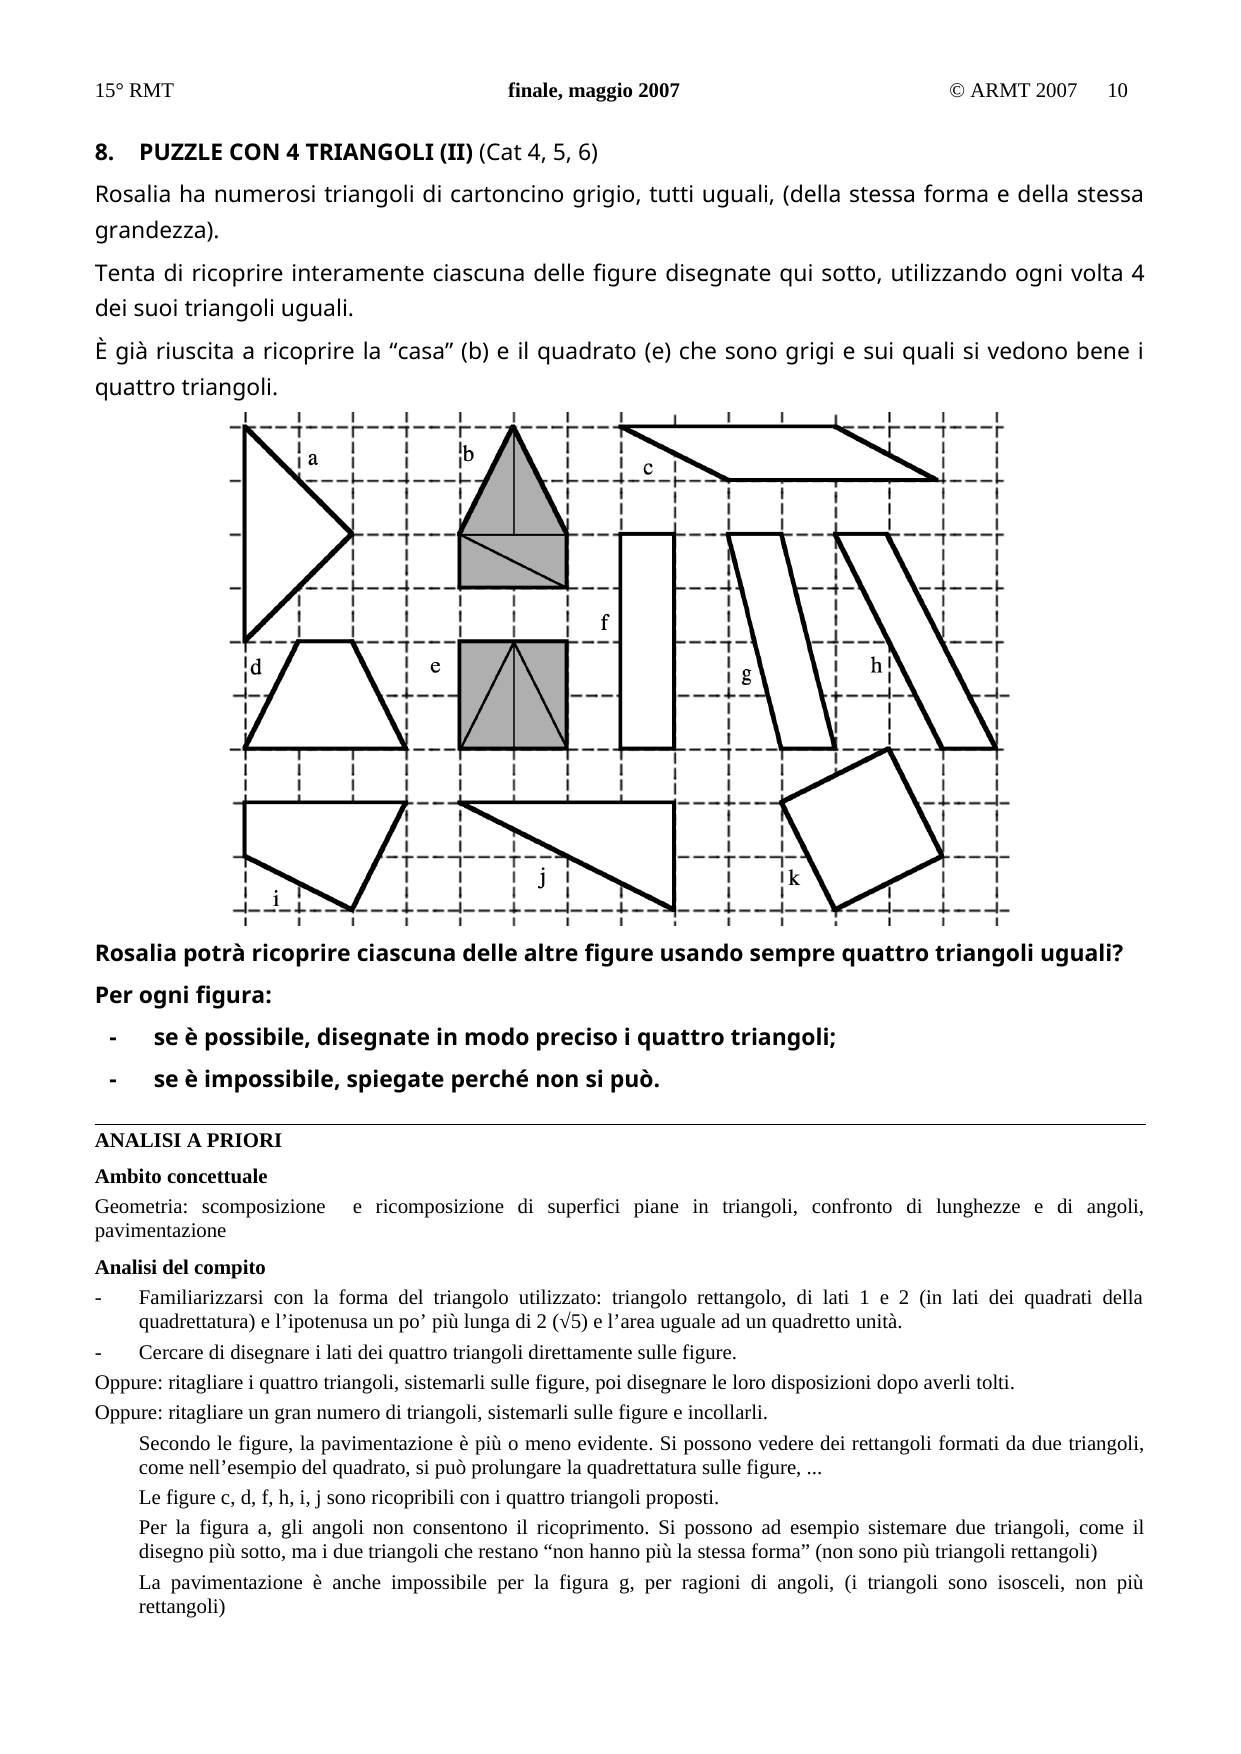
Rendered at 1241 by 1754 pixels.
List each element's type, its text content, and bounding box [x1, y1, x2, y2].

text La pavimentazione è anche impossibile per la figura g, per ragioni di angoli, (i triangoli sono isosceli, non più rettangoli) [94, 1570, 1146, 1618]
text Tenta di ricoprire interamente ciascuna delle figure disegnate qui sotto, utilizzando ogni volta 4 dei suoi triangoli uguali. [94, 256, 1146, 324]
text Geometria: scomposizione e ricomposizione di superfici piane in triangoli, confronto di lunghezze e di angoli, pavimentazione [94, 1194, 1146, 1242]
text Per la figura a, gli angoli non consentono il ricoprimento. Si possono ad esempio sistemare due triangoli, come il disegno più sotto, ma i due triangoli che restano “non hanno più la stessa forma” (non sono più triangoli rettangoli) [94, 1515, 1146, 1563]
text Rosalia potrà ricoprire ciascuna delle altre figure usando sempre quattro triangoli uguali? [94, 937, 1146, 968]
text AnalIsI a priori [94, 1125, 1146, 1152]
text Per ogni figura: [94, 979, 1146, 1010]
picture [229, 412, 1011, 926]
text Secondo le figure, la pavimentazione è più o meno evidente. Si possono vedere dei rettangoli formati da due triangoli, come nell’esempio del quadrato, si può prolungare la quadrettatura sulle figure, ... [94, 1431, 1146, 1479]
text - Cercare di disegnare i lati dei quattro triangoli direttamente sulle figure. [94, 1340, 1146, 1364]
text - se è impossibile, spiegate perché non si può. [109, 1063, 1146, 1095]
text Analisi del compito [94, 1255, 1146, 1279]
text Ambito concettuale [94, 1164, 1146, 1188]
text - se è possibile, disegnate in modo preciso i quattro triangoli; [109, 1021, 1146, 1052]
text Oppure: ritagliare un gran numero di triangoli, sistemarli sulle figure e incollarli. [94, 1400, 1146, 1424]
text 8. PUZZLE CON 4 TRIANGOLI (II) (Cat 4, 5, 6) [94, 136, 1146, 167]
text Rosalia ha numerosi triangoli di cartoncino grigio, tutti uguali, (della stessa forma e della stessa grandezza). [94, 178, 1146, 246]
text - Familiarizzarsi con la forma del triangolo utilizzato: triangolo rettangolo, di lati 1 e 2 (in lati dei quadrati della quadrettatura) e l’ipotenusa un po’ più lunga di 2 (√5) e l’area uguale ad un quadretto unità. [94, 1285, 1146, 1333]
text È già riuscita a ricoprire la “casa” (b) e il quadrato (e) che sono grigi e sui quali si vedono bene i quattro triangoli. [94, 334, 1146, 402]
text Oppure: ritagliare i quattro triangoli, sistemarli sulle figure, poi disegnare le loro disposizioni dopo averli tolti. [94, 1370, 1146, 1394]
text Le figure c, d, f, h, i, j sono ricopribili con i quattro triangoli proposti. [94, 1485, 1146, 1509]
